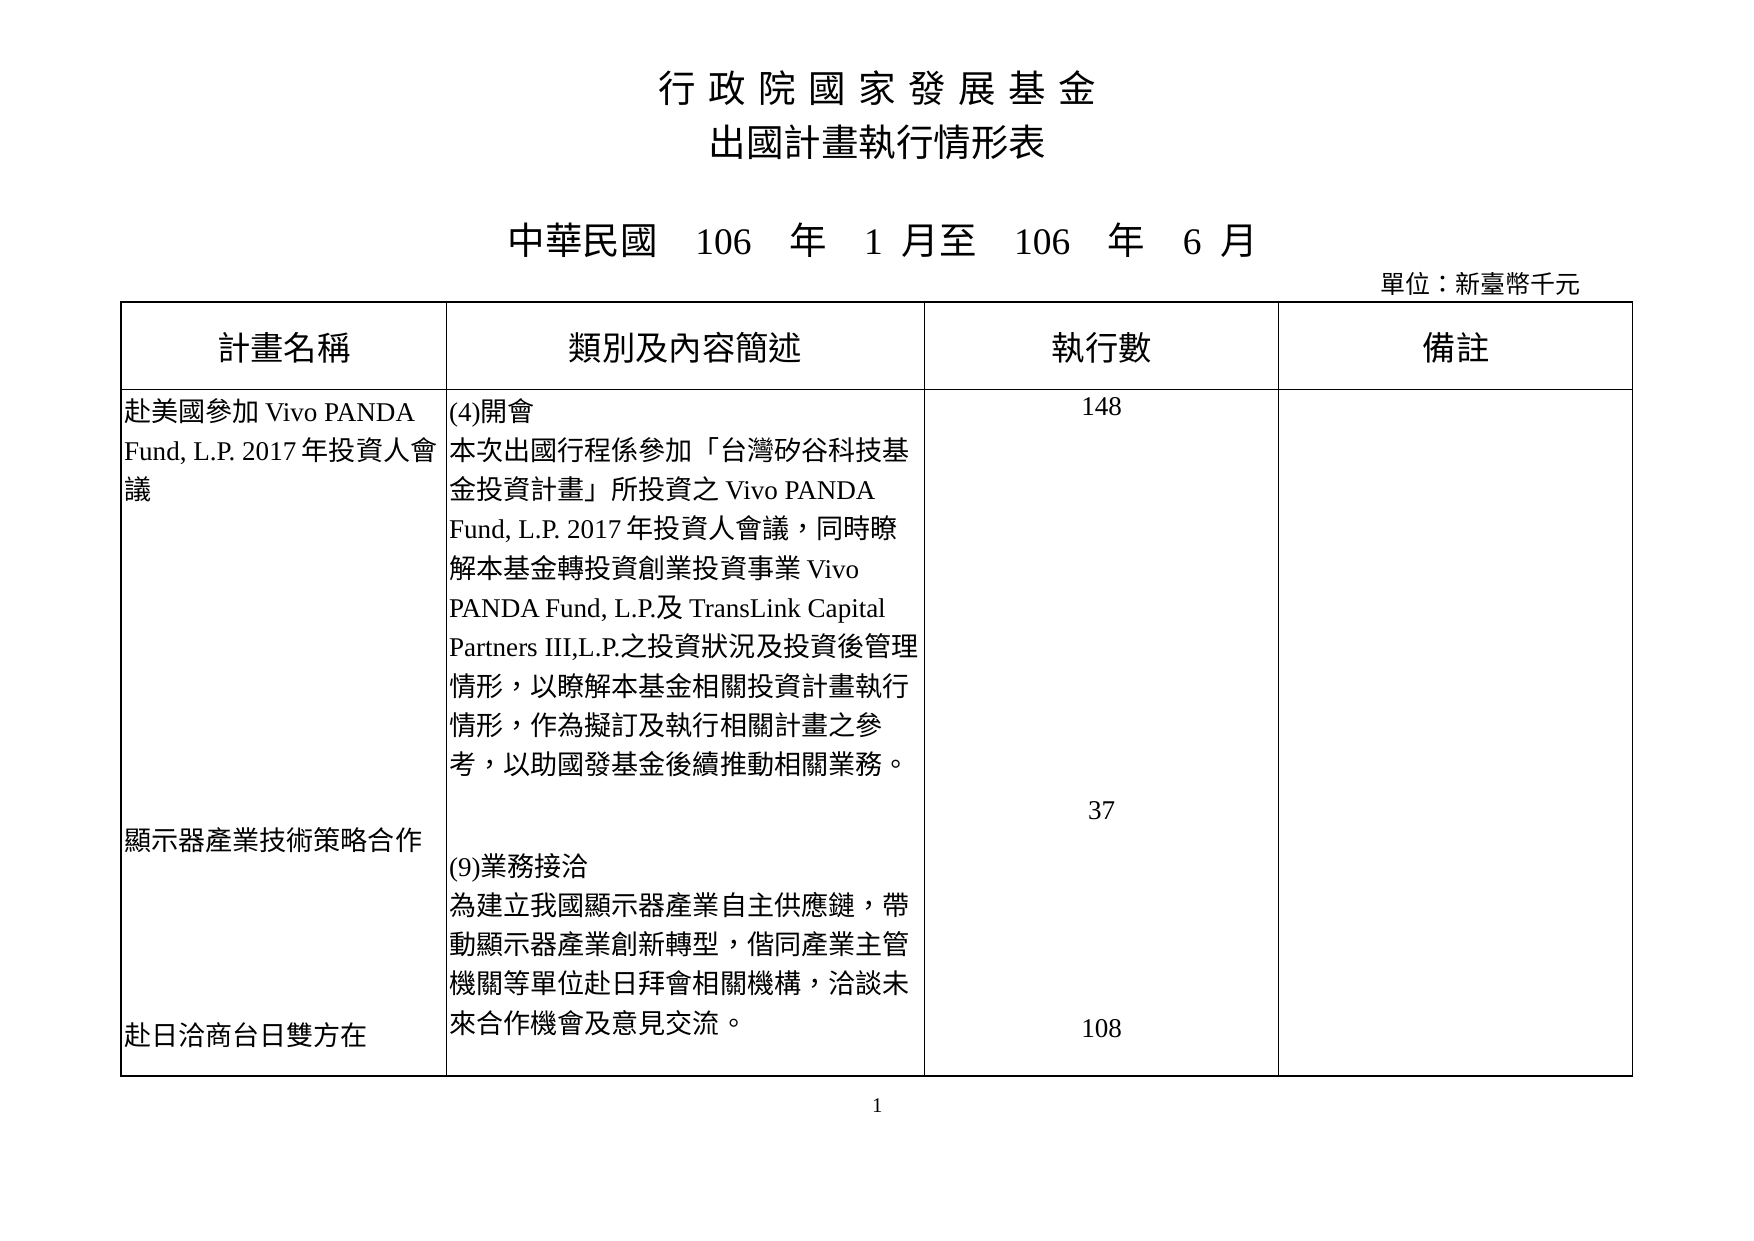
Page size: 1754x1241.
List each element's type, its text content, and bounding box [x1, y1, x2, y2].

table_cell (4)開會 本次出國行程係參加「台灣矽谷科技基金投資計畫」所投資之Vivo PANDA Fund, L.P. 2017年投資人會議，同時瞭解本基金轉投資創業投資事業Vivo PANDA Fund, L.P.及TransLink Capital Partners III,L.P.之投資狀況及投資後管理情形，以瞭解本基金相關投資計畫執行情形，作為擬訂及執行相關計畫之參考，以助國發基金後續推動相關業務。 (9)業務接洽 為建立我國顯示器產業自主供應鏈，帶動顯示器產業創新轉型，偕同產業主管機關等單位赴日拜會相關機構，洽談未來合作機會及意見交流。 [447, 390, 924, 1075]
table_header 執行數 [925, 303, 1278, 389]
table_header 備註 [1279, 303, 1632, 389]
table_header 類別及內容簡述 [447, 303, 924, 389]
table_cell 148 37 108 [925, 390, 1278, 1075]
text 中華民國 106 年 1 月至 106 年 6 月 [118, 211, 1647, 265]
text 出國計畫執行情形表 [118, 113, 1636, 168]
text 單位：新臺幣千元 [118, 265, 1580, 301]
table_cell 赴美國參加Vivo PANDA Fund, L.P. 2017年投資人會議 顯示器產業技術策略合作 赴日洽商台日雙方在 [122, 390, 446, 1075]
text 行政院國家發展基金 [118, 59, 1636, 113]
table_cell [1279, 390, 1632, 1075]
table_header 計畫名稱 [122, 303, 446, 389]
